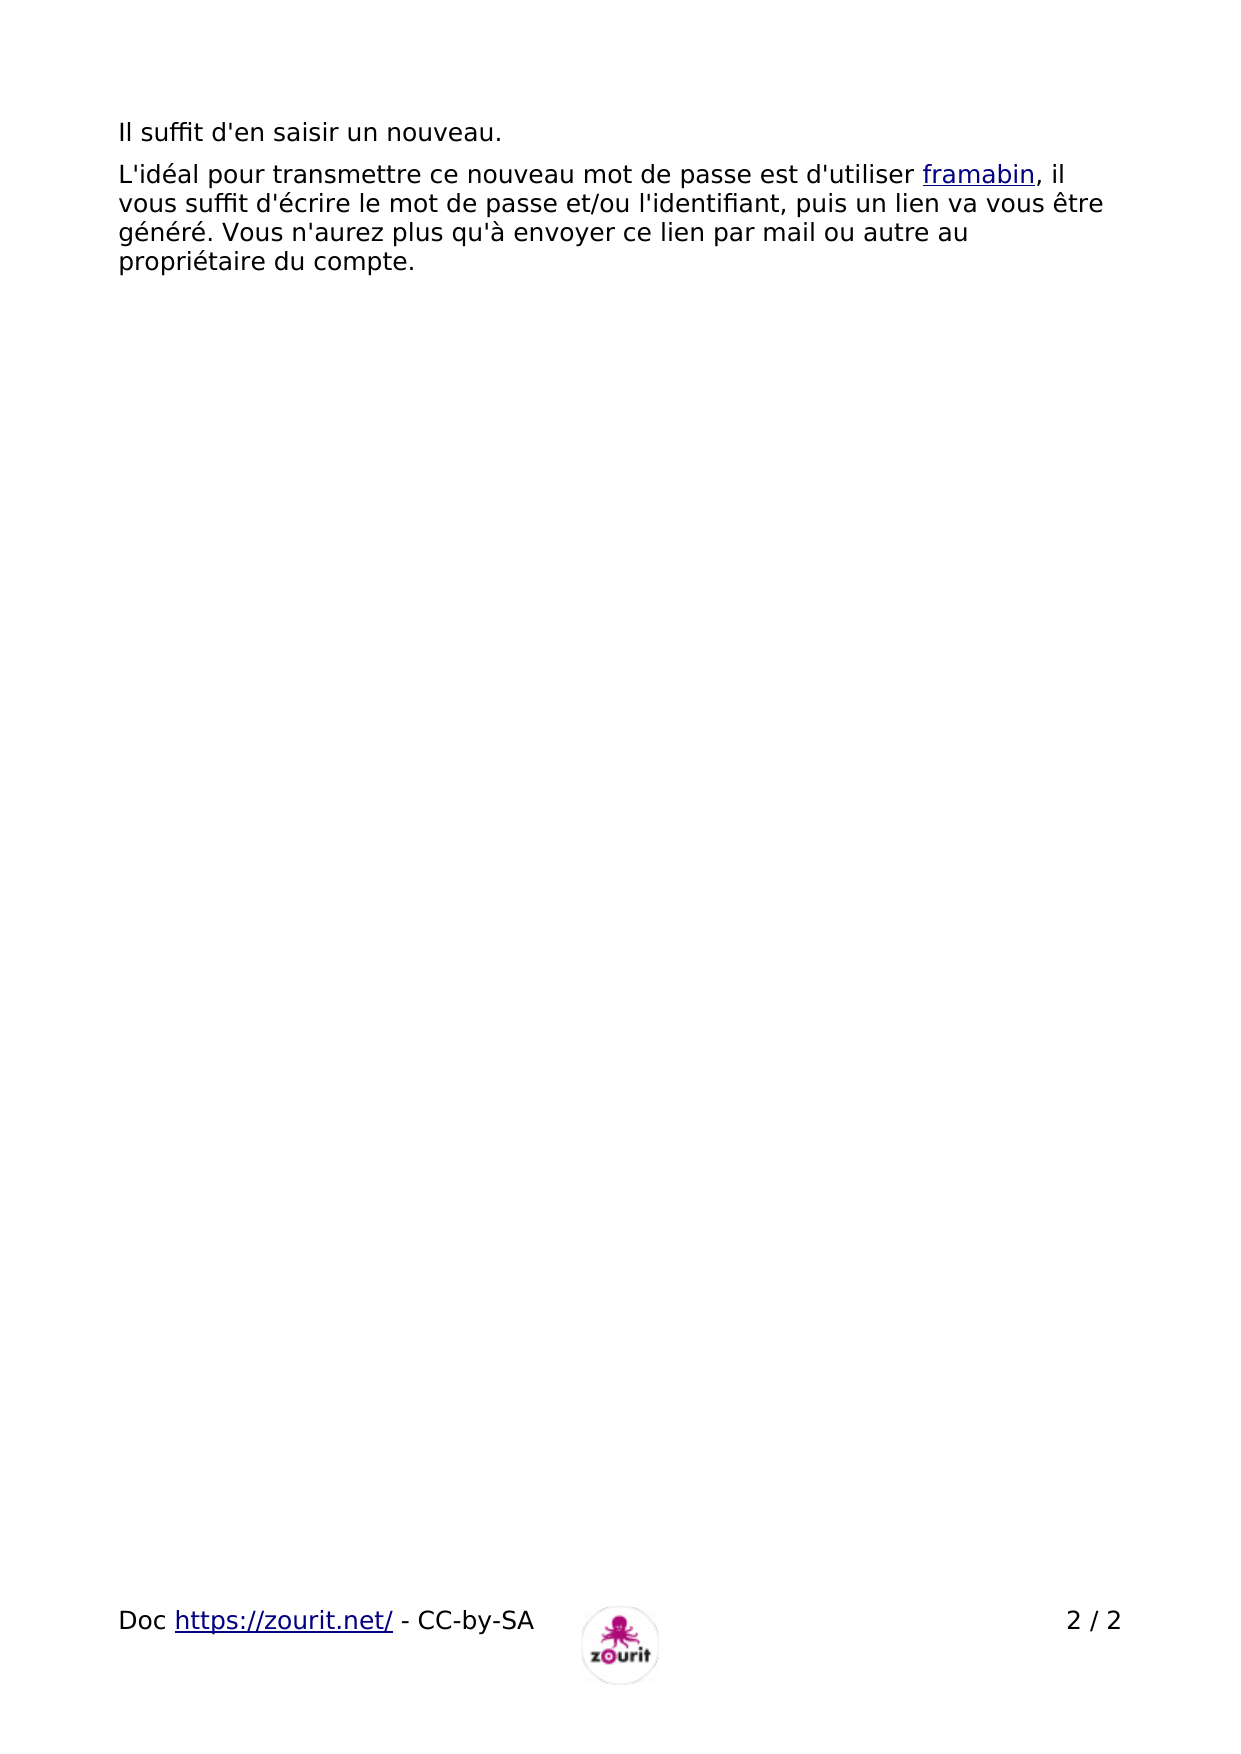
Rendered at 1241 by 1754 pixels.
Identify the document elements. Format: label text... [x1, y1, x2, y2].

picture [581, 1606, 660, 1685]
text L'idéal pour transmettre ce nouveau mot de passe est d'utiliser framabin, il vous suffit d'écrire le mot de passe et/ou l'identifiant, puis un lien va vous être généré. Vous n'aurez plus qu'à envoyer ce lien par mail ou autre au propriétaire du compte. [118, 160, 1122, 276]
text Il suffit d'en saisir un nouveau. [118, 118, 1122, 147]
